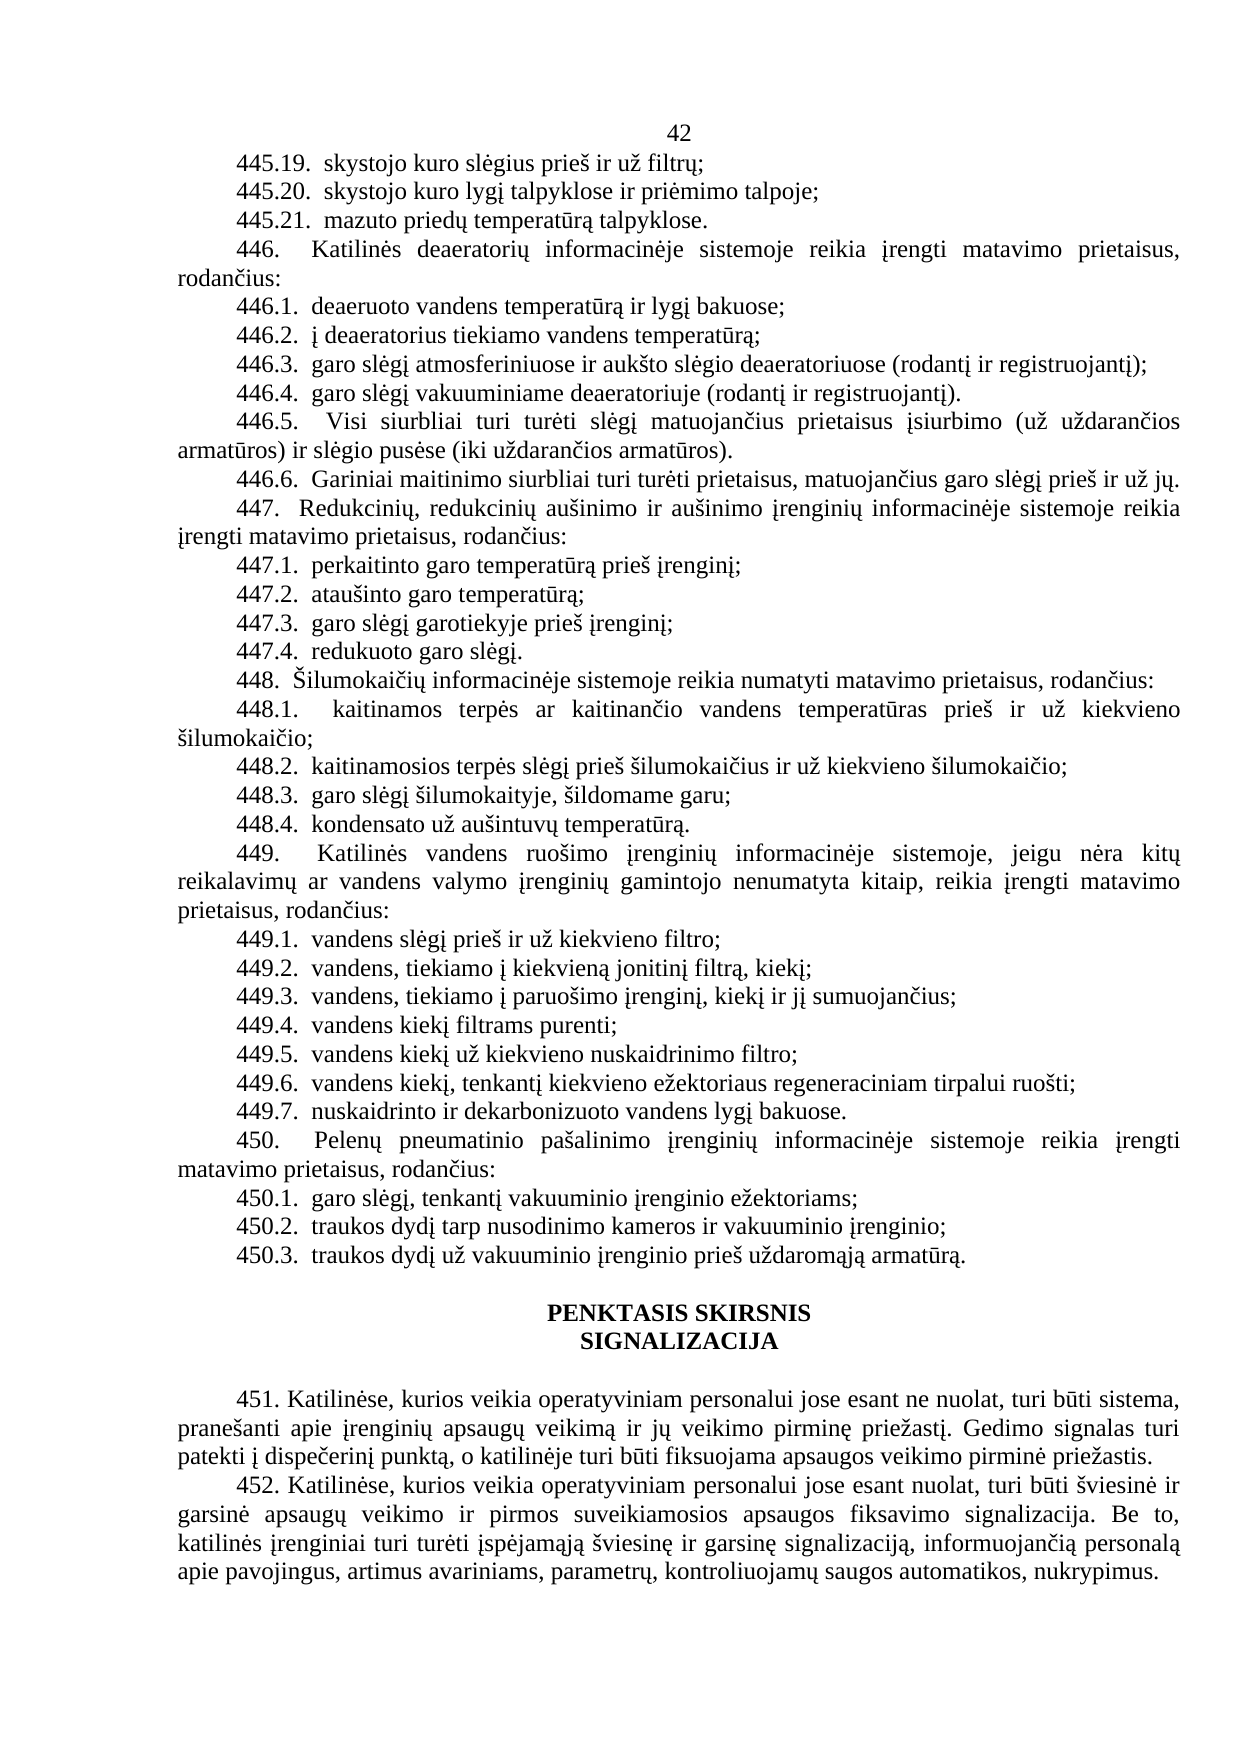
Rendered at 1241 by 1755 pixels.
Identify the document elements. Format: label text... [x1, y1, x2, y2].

text 450.2. traukos dydį tarp nusodinimo kameros ir vakuuminio įrenginio; [177, 1211, 1181, 1240]
text 446. Katilinės deaeratorių informacinėje sistemoje reikia įrengti matavimo prietaisus, rodančius: [177, 234, 1181, 291]
text 445.20. skystojo kuro lygį talpyklose ir priėmimo talpoje; [177, 176, 1181, 205]
subtitle PENKTASIS SKIRSNIS [177, 1298, 1181, 1326]
text 447. Redukcinių, redukcinių aušinimo ir aušinimo įrenginių informacinėje sistemoje reikia įrengti matavimo prietaisus, rodančius: [177, 493, 1181, 550]
subtitle SIGNALIZACIJA [177, 1326, 1181, 1355]
text 445.21. mazuto priedų temperatūrą talpyklose. [177, 205, 1181, 234]
text 449.2. vandens, tiekiamo į kiekvieną jonitinį filtrą, kiekį; [177, 953, 1181, 981]
text 452. Katilinėse, kurios veikia operatyviniam personalui jose esant nuolat, turi būti šviesinė ir garsinė apsaugų veikimo ir pirmos suveikiamosios apsaugos fiksavimo signalizacija. Be to, katilinės įrenginiai turi turėti įspėjamąją šviesinę ir garsinę signalizaciją, informuojančią personalą apie pavojingus, artimus avariniams, parametrų, kontroliuojamų saugos automatikos, nukrypimus. [177, 1470, 1181, 1585]
text 450. Pelenų pneumatinio pašalinimo įrenginių informacinėje sistemoje reikia įrengti matavimo prietaisus, rodančius: [177, 1125, 1181, 1183]
text 449.7. nuskaidrinto ir dekarbonizuoto vandens lygį bakuose. [177, 1096, 1181, 1125]
text 449.4. vandens kiekį filtrams purenti; [177, 1010, 1181, 1039]
text 446.5. Visi siurbliai turi turėti slėgį matuojančius prietaisus įsiurbimo (už uždarančios armatūros) ir slėgio pusėse (iki uždarančios armatūros). [177, 406, 1181, 464]
text 448. Šilumokaičių informacinėje sistemoje reikia numatyti matavimo prietaisus, rodančius: [177, 665, 1181, 694]
text 448.3. garo slėgį šilumokaityje, šildomame garu; [177, 780, 1181, 809]
text 446.4. garo slėgį vakuuminiame deaeratoriuje (rodantį ir registruojantį). [177, 378, 1181, 406]
text 449.6. vandens kiekį, tenkantį kiekvieno ežektoriaus regeneraciniam tirpalui ruošti; [177, 1068, 1181, 1096]
text 447.1. perkaitinto garo temperatūrą prieš įrenginį; [177, 550, 1181, 579]
text 449. Katilinės vandens ruošimo įrenginių informacinėje sistemoje, jeigu nėra kitų reikalavimų ar vandens valymo įrenginių gamintojo nenumatyta kitaip, reikia įrengti matavimo prietaisus, rodančius: [177, 838, 1181, 924]
text 450.1. garo slėgį, tenkantį vakuuminio įrenginio ežektoriams; [177, 1183, 1181, 1211]
text 450.3. traukos dydį už vakuuminio įrenginio prieš uždaromąją armatūrą. [177, 1240, 1181, 1269]
text 448.1. kaitinamos terpės ar kaitinančio vandens temperatūras prieš ir už kiekvieno šilumokaičio; [177, 694, 1181, 751]
text 446.1. deaeruoto vandens temperatūrą ir lygį bakuose; [177, 291, 1181, 320]
text 448.2. kaitinamosios terpės slėgį prieš šilumokaičius ir už kiekvieno šilumokaičio; [177, 751, 1181, 780]
text 446.2. į deaeratorius tiekiamo vandens temperatūrą; [177, 320, 1181, 349]
text 449.5. vandens kiekį už kiekvieno nuskaidrinimo filtro; [177, 1039, 1181, 1068]
text 448.4. kondensato už aušintuvų temperatūrą. [177, 809, 1181, 838]
text 447.4. redukuoto garo slėgį. [177, 636, 1181, 665]
text 449.1. vandens slėgį prieš ir už kiekvieno filtro; [177, 924, 1181, 953]
text 451. Katilinėse, kurios veikia operatyviniam personalui jose esant ne nuolat, turi būti sistema, pranešanti apie įrenginių apsaugų veikimą ir jų veikimo pirminę priežastį. Gedimo signalas turi patekti į dispečerinį punktą, o katilinėje turi būti fiksuojama apsaugos veikimo pirminė priežastis. [177, 1384, 1181, 1470]
text 447.2. ataušinto garo temperatūrą; [177, 579, 1181, 608]
text 449.3. vandens, tiekiamo į paruošimo įrenginį, kiekį ir jį sumuojančius; [177, 981, 1181, 1010]
text 445.19. skystojo kuro slėgius prieš ir už filtrų; [177, 148, 1181, 176]
text 446.6. Gariniai maitinimo siurbliai turi turėti prietaisus, matuojančius garo slėgį prieš ir už jų. [177, 464, 1181, 493]
text 446.3. garo slėgį atmosferiniuose ir aukšto slėgio deaeratoriuose (rodantį ir registruojantį); [177, 349, 1181, 378]
text 447.3. garo slėgį garotiekyje prieš įrenginį; [177, 608, 1181, 636]
